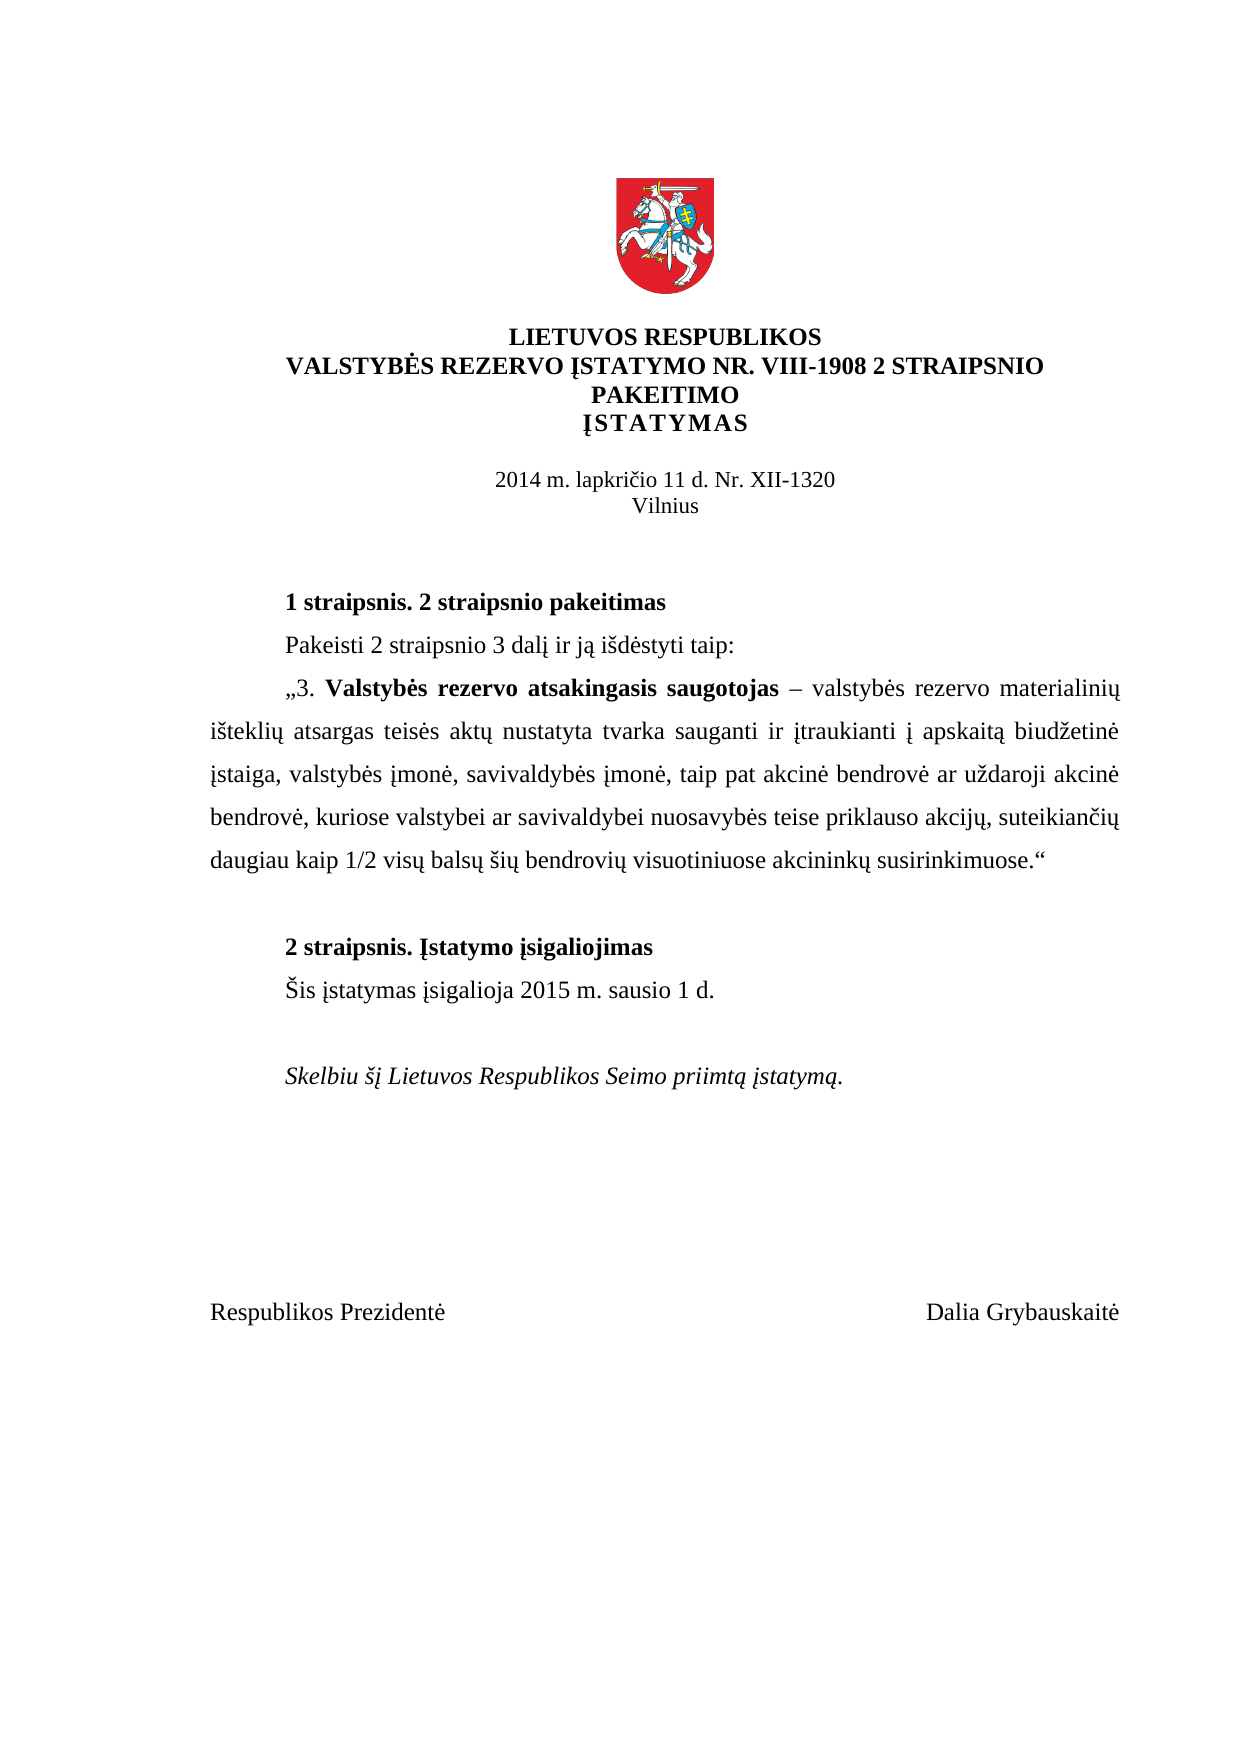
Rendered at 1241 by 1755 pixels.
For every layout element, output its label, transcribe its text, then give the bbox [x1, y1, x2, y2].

text Skelbiu šį Lietuvos Respublikos Seimo priimtą įstatymą. [210, 1061, 1120, 1090]
text 1 straipsnis. 2 straipsnio pakeitimas [210, 587, 1120, 616]
text LIETUVOS RESPUBLIKOS [210, 322, 1120, 351]
text Pakeisti 2 straipsnio 3 dalį ir ją išdėstyti taip: [210, 630, 1120, 659]
text ĮSTATYMAS [210, 408, 1120, 437]
text 2 straipsnis. Įstatymo įsigaliojimas [210, 932, 1120, 961]
text Šis įstatymas įsigalioja 2015 m. sausio 1 d. [210, 975, 1120, 1004]
text „3. Valstybės rezervo atsakingasis saugotojas – valstybės rezervo materialinių išteklių atsargas teisės aktų nustatyta tvarka sauganti ir įtraukianti į apskaitą biudžetinė įstaiga, valstybės įmonė, savivaldybės įmonė, taip pat akcinė bendrovė ar uždaroji akcinė bendrovė, kuriose valstybei ar savivaldybei nuosavybės teise priklauso akcijų, suteikiančių daugiau kaip 1/2 visų balsų šių bendrovių visuotiniuose akcininkų susirinkimuose.“ [210, 673, 1120, 874]
text Respublikos Prezidentė Dalia Grybauskaitė [210, 1297, 1120, 1325]
text 2014 m. lapkričio 11 d. Nr. XII-1320 Vilnius [210, 466, 1120, 519]
text VALSTYBĖS REZERVO ĮSTATYMO NR. VIII-1908 2 STRAIPSNIO PAKEITIMO [210, 351, 1120, 408]
